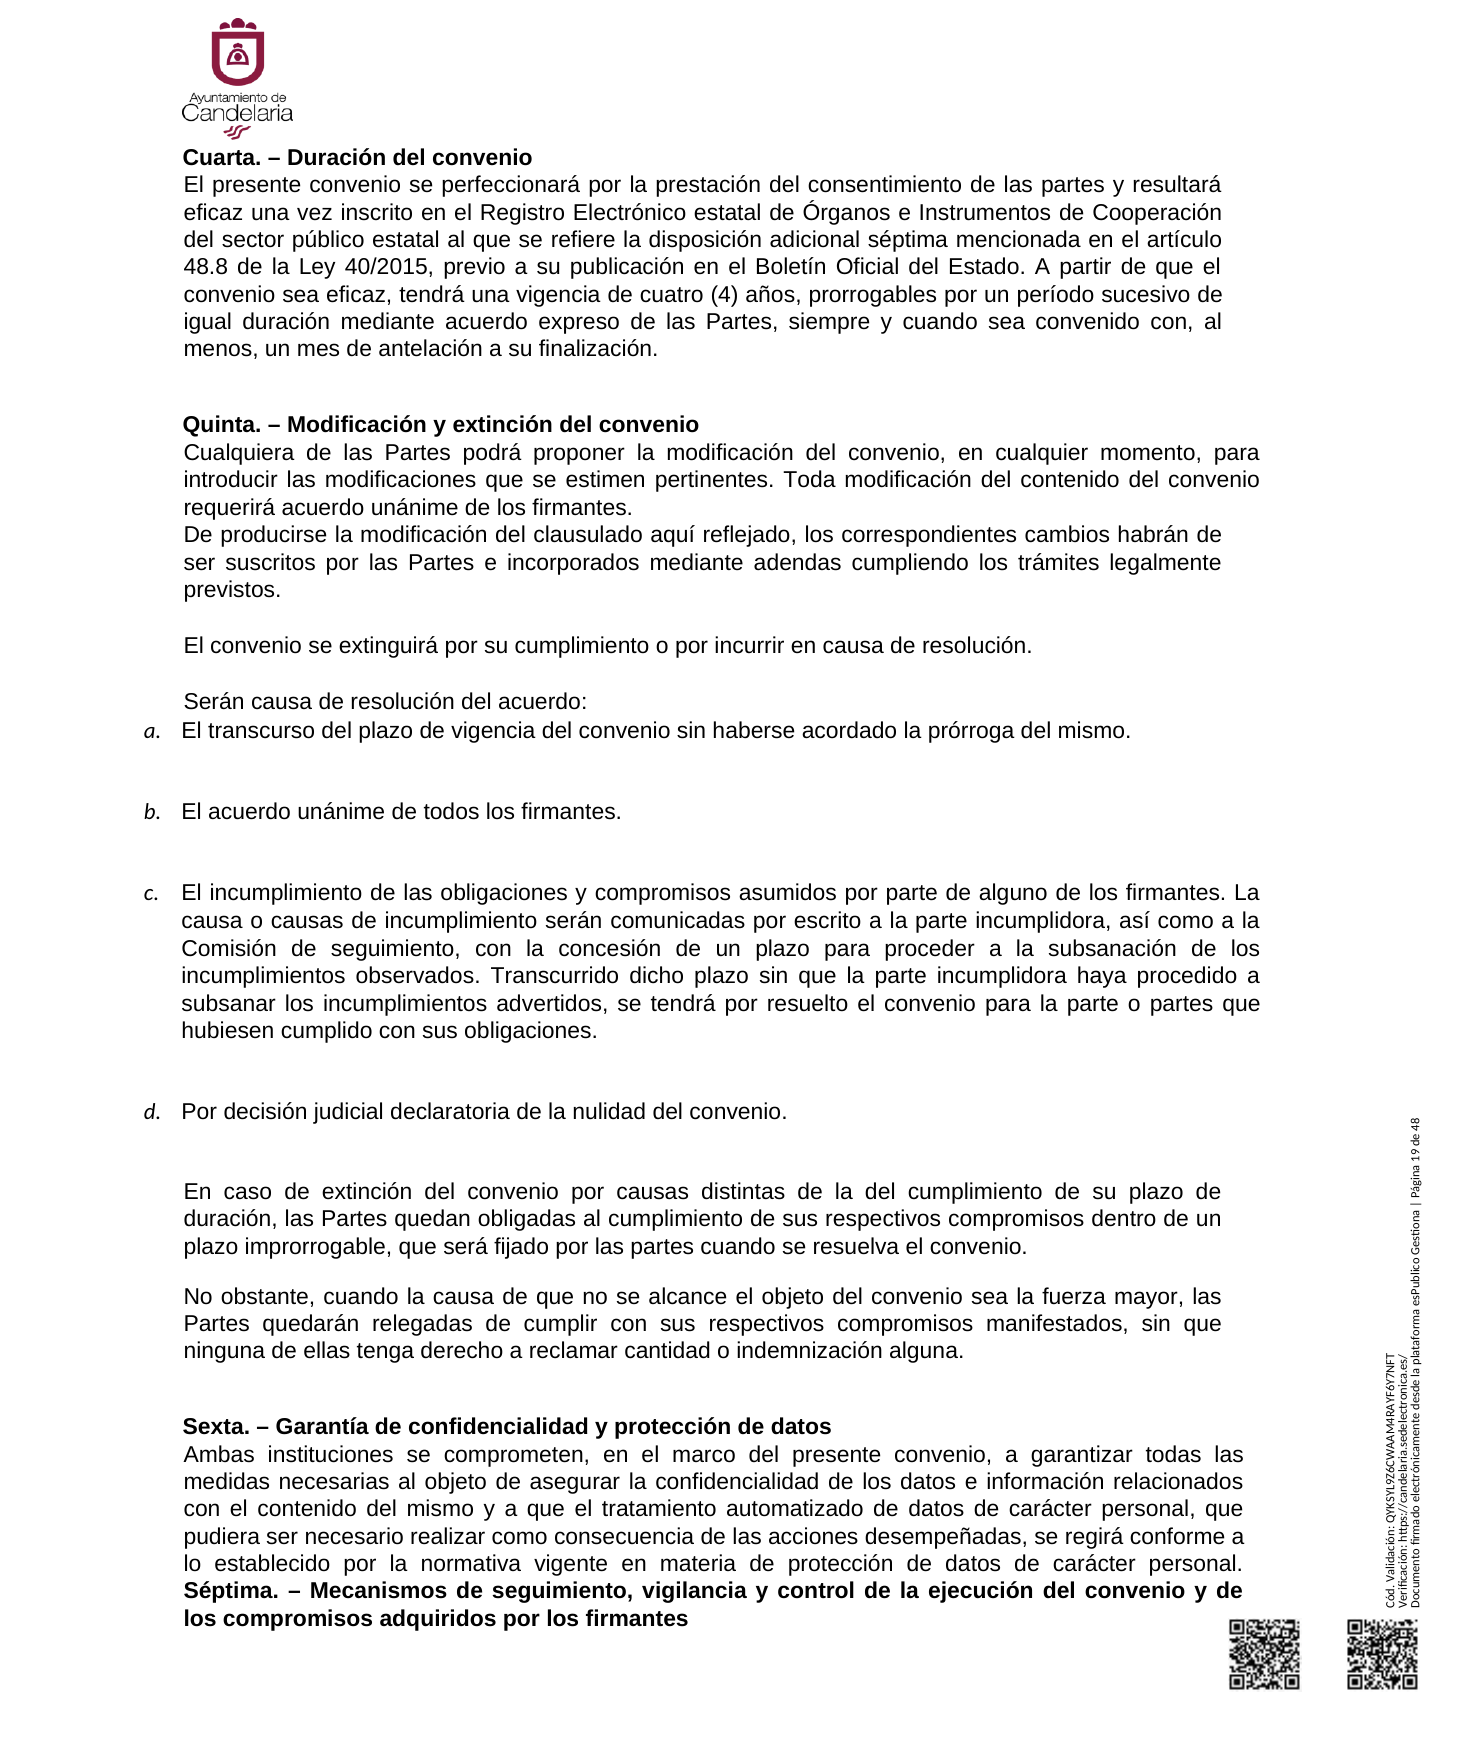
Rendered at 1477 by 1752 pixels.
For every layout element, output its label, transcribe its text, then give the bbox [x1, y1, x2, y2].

subtitle Quinta. – Modificación y extinción del convenio [182, 411, 1261, 437]
text Cualquiera de las Partes podrá proponer la modificación del convenio, en cualquier momento, para introducir las modificaciones que se estimen pertinentes. Toda modificación del contenido del convenio requerirá acuerdo unánime de los firmantes. [183, 439, 1261, 520]
text El convenio se extinguirá por su cumplimiento o por incurrir en causa de resolución. [183, 632, 1261, 658]
text No obstante, cuando la causa de que no se alcance el objeto del convenio sea la fuerza mayor, las Partes quedarán relegadas de cumplir con sus respectivos compromisos manifestados, sin que ninguna de ellas tenga derecho a reclamar cantidad o indemnización alguna. [183, 1283, 1223, 1364]
text El presente convenio se perfeccionará por la prestación del consentimiento de las partes y resultará eficaz una vez inscrito en el Registro Electrónico estatal de Órganos e Instrumentos de Cooperación del sector público estatal al que se refiere la disposición adicional séptima mencionada en el artículo 48.8 de la Ley 40/2015, previo a su publicación en el Boletín Oficial del Estado. A partir de que el convenio sea eficaz, tendrá una vigencia de cuatro (4) años, prorrogables por un período sucesivo de igual duración mediante acuerdo expreso de las Partes, siempre y cuando sea convenido con, al menos, un mes de antelación a su finalización. [183, 171, 1223, 362]
text En caso de extinción del convenio por causas distintas de la del cumplimiento de su plazo de duración, las Partes quedan obligadas al cumplimiento de sus respectivos compromisos dentro de un plazo improrrogable, que será fijado por las partes cuando se resuelva el convenio. [183, 1178, 1223, 1259]
subtitle Cuarta. – Duración del convenio [182, 143, 1261, 170]
text Ambas instituciones se comprometen, en el marco del presente convenio, a garantizar todas las medidas necesarias al objeto de asegurar la confidencialidad de los datos e información relacionados con el contenido del mismo y a que el tratamiento automatizado de datos de carácter personal, que pudiera ser necesario realizar como consecuencia de las acciones desempeñadas, se regirá conforme a lo establecido por la normativa vigente en materia de protección de datos de carácter personal. Séptima. – Mecanismos de seguimiento, vigilancia y control de la ejecución del convenio y de los compromisos adquiridos por los firmantes [183, 1441, 1245, 1631]
list El transcurso del plazo de vigencia del convenio sin haberse acordado la prórroga del mismo. [144, 716, 1261, 744]
text Serán causa de resolución del acuerdo: [183, 688, 1261, 714]
list El acuerdo unánime de todos los firmantes. [144, 797, 1261, 825]
list Por decisión judicial declaratoria de la nulidad del convenio. [144, 1097, 1261, 1125]
text De producirse la modificación del clausulado aquí reflejado, los correspondientes cambios habrán de ser suscritos por las Partes e incorporados mediante adendas cumpliendo los trámites legalmente previstos. [183, 521, 1223, 602]
subtitle Sexta. – Garantía de confidencialidad y protección de datos [182, 1413, 1261, 1439]
list El incumplimiento de las obligaciones y compromisos asumidos por parte de alguno de los firmantes. La causa o causas de incumplimiento serán comunicadas por escrito a la parte incumplidora, así como a la Comisión de seguimiento, con la concesión de un plazo para proceder a la subsanación de los incumplimientos observados. Transcurrido dicho plazo sin que la parte incumplidora haya procedido a subsanar los incumplimientos advertidos, se tendrá por resuelto el convenio para la parte o partes que hubiesen cumplido con sus obligaciones. [144, 878, 1261, 1043]
